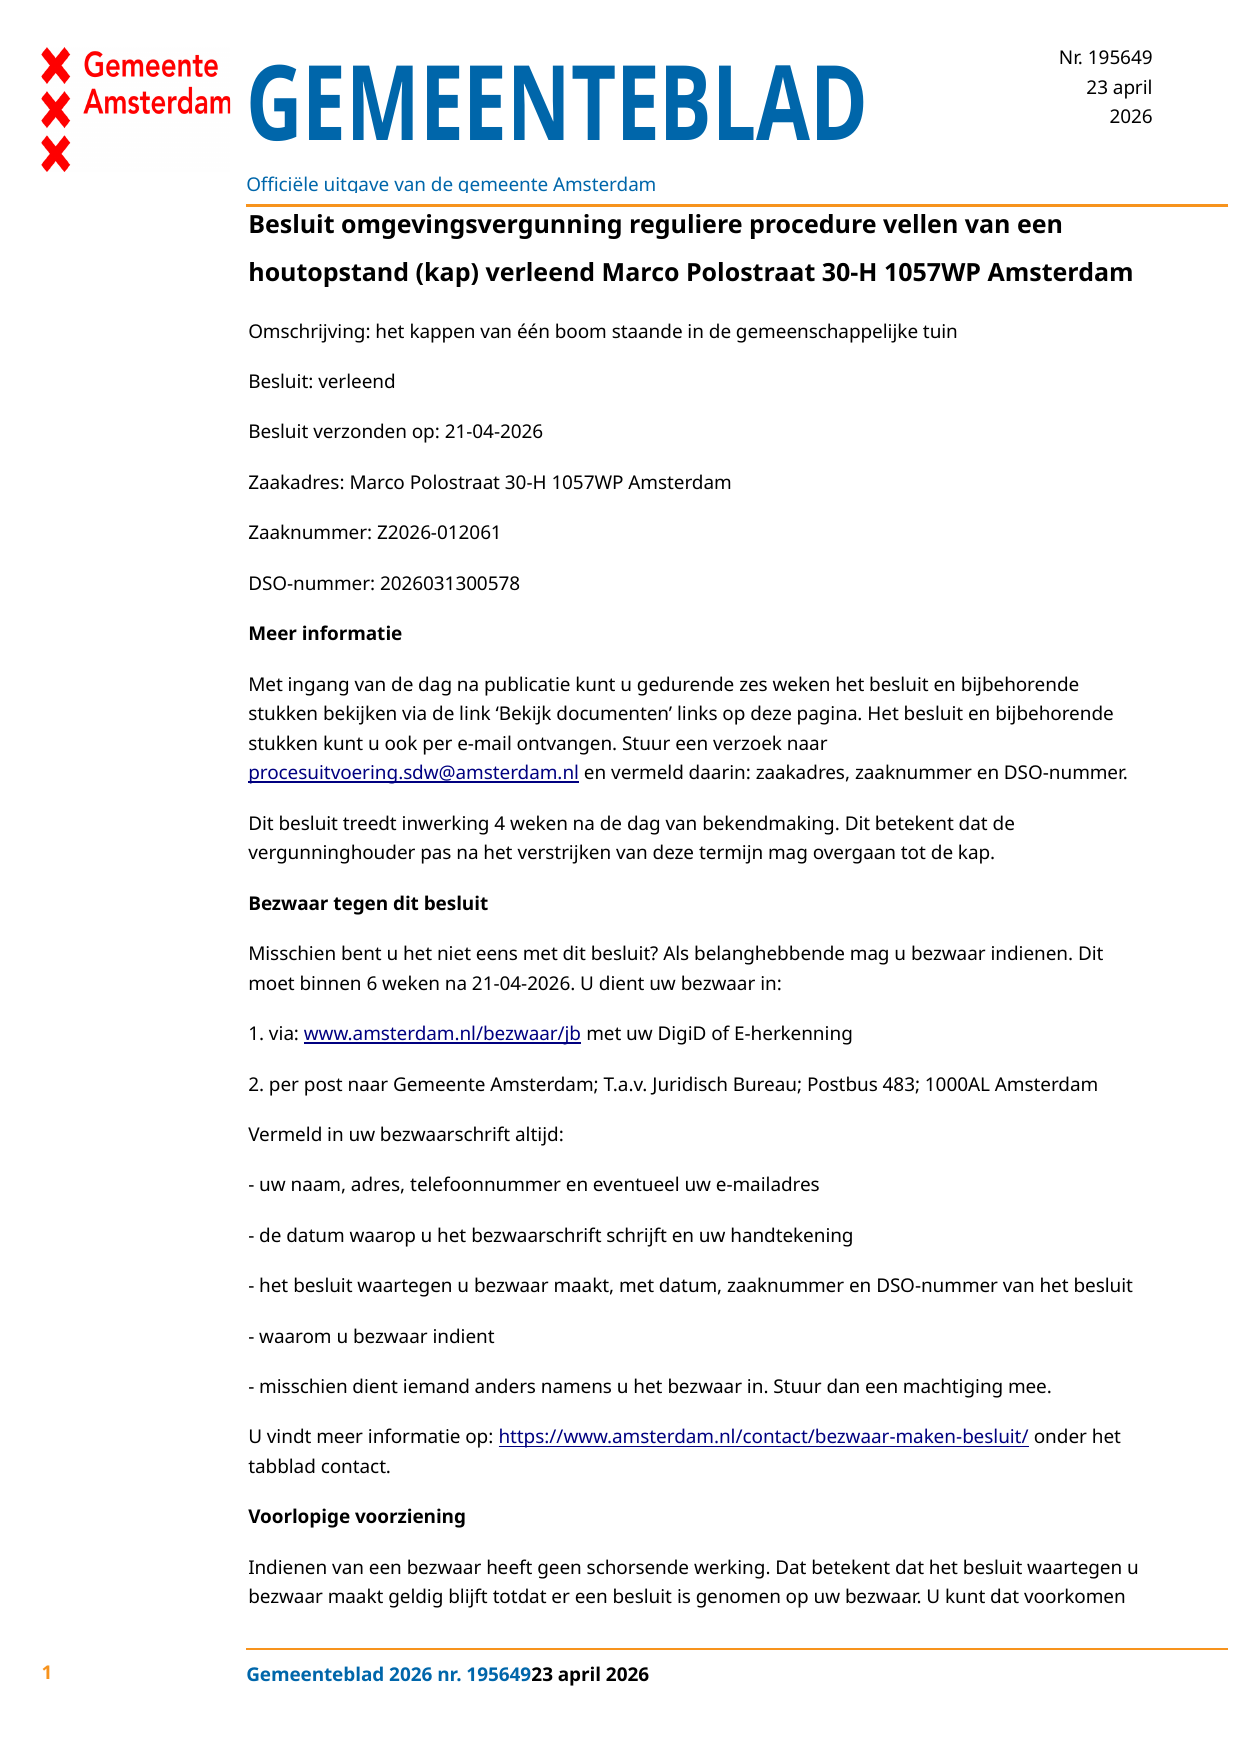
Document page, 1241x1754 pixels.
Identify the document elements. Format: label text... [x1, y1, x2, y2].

text Vermeld in uw bezwaarschrift altijd: [248, 1121, 1152, 1147]
text 1. via: www.amsterdam.nl/bezwaar/jb met uw DigiD of E-herkenning [248, 1020, 1152, 1046]
text Omschrijving: het kappen van één boom staande in de gemeenschappelijke tuin [248, 318, 1152, 344]
text Bezwaar tegen dit besluit [248, 890, 1152, 916]
text U vindt meer informatie op: https://www.amsterdam.nl/contact/bezwaar-maken-besluit/ onder het tabblad contact. [248, 1424, 1152, 1479]
text Besluit: verleend [248, 368, 1152, 394]
text Meer informatie [248, 620, 1152, 646]
text - uw naam, adres, telefoonnummer en eventueel uw e-mailadres [248, 1172, 1152, 1197]
text - het besluit waartegen u bezwaar maakt, met datum, zaaknummer en DSO-nummer van het besluit [248, 1272, 1152, 1298]
text - de datum waarop u het bezwaarschrift schrijft en uw handtekening [248, 1222, 1152, 1248]
text Dit besluit treedt inwerking 4 weken na de dag van bekendmaking. Dit betekent dat de vergunninghouder pas na het verstrijken van deze termijn mag overgaan tot de kap. [248, 810, 1152, 865]
text DSO-nummer: 2026031300578 [248, 570, 1152, 596]
text Besluit omgevingsvergunning reguliere procedure vellen van een houtopstand (kap) verleend Marco Polostraat 30-H 1057WP Amsterdam [248, 207, 1152, 288]
text Misschien bent u het niet eens met dit besluit? Als belanghebbende mag u bezwaar indienen. Dit moet binnen 6 weken na 21-04-2026. U dient uw bezwaar in: [248, 940, 1152, 996]
text Zaaknummer: Z2026-012061 [248, 519, 1152, 545]
text - misschien dient iemand anders namens u het bezwaar in. Stuur dan een machtiging mee. [248, 1373, 1152, 1399]
text Voorlopige voorziening [248, 1504, 1152, 1529]
picture [41, 47, 231, 172]
text Besluit verzonden op: 21-04-2026 [248, 419, 1152, 444]
text Indienen van een bezwaar heeft geen schorsende werking. Dat betekent dat het besluit waartegen u bezwaar maakt geldig blijft totdat er een besluit is genomen op uw bezwaar. U kunt dat voorkomen [248, 1554, 1152, 1609]
text 2. per post naar Gemeente Amsterdam; T.a.v. Juridisch Bureau; Postbus 483; 1000AL Amsterdam [248, 1071, 1152, 1097]
text Met ingang van de dag na publicatie kunt u gedurende zes weken het besluit en bijbehorende stukken bekijken via de link ‘Bekijk documenten’ links op deze pagina. Het besluit en bijbehorende stukken kunt u ook per e-mail ontvangen. Stuur een verzoek naar procesuitvoering.sdw@amsterdam.nl en vermeld daarin: zaakadres, zaaknummer en DSO-nummer. [248, 671, 1152, 785]
text - waarom u bezwaar indient [248, 1323, 1152, 1349]
text Zaakadres: Marco Polostraat 30-H 1057WP Amsterdam [248, 469, 1152, 495]
